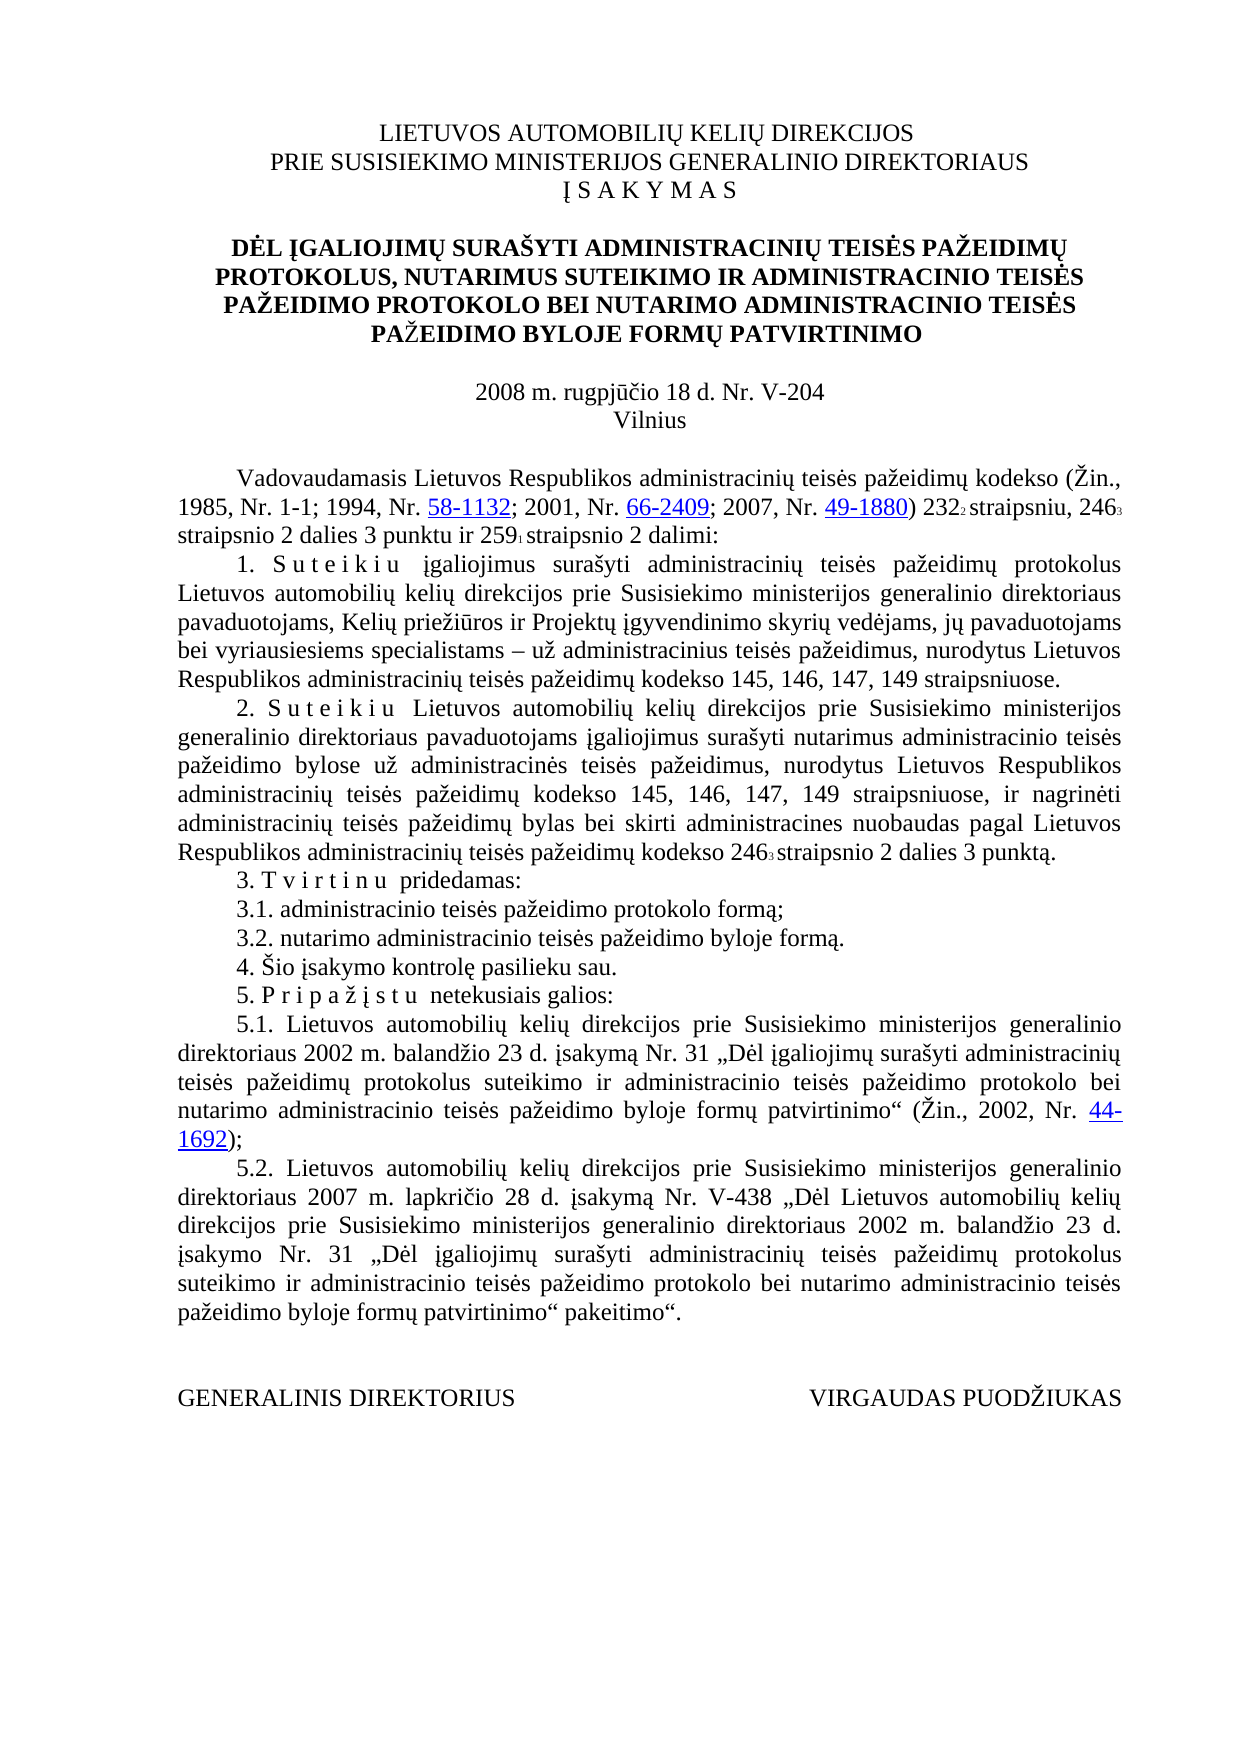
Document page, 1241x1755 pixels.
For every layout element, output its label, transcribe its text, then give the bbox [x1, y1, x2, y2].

text 3. Tvirtinu pridedamas: [177, 866, 1122, 894]
text Vilnius [177, 406, 1122, 434]
text LIETUVOS AUTOMOBILIŲ KELIŲ DIREKCIJOS PRIE SUSISIEKIMO MINISTERIJOS GENERALINIO DIREKTORIAUS [177, 118, 1122, 176]
text 2008 m. rugpjūčio 18 d. Nr. V-204 [177, 377, 1122, 406]
text ĮSAKYMAS [177, 176, 1122, 204]
text 5.2. Lietuvos automobilių kelių direkcijos prie Susisiekimo ministerijos generalinio direktoriaus 2007 m. lapkričio 28 d. įsakymą Nr. V-438 „Dėl Lietuvos automobilių kelių direkcijos prie Susisiekimo ministerijos generalinio direktoriaus 2002 m. balandžio 23 d. įsakymo Nr. 31 „Dėl įgaliojimų surašyti administracinių teisės pažeidimų protokolus suteikimo ir administracinio teisės pažeidimo protokolo bei nutarimo administracinio teisės pažeidimo byloje formų patvirtinimo“ pakeitimo“. [177, 1153, 1122, 1326]
text 5.1. Lietuvos automobilių kelių direkcijos prie Susisiekimo ministerijos generalinio direktoriaus 2002 m. balandžio 23 d. įsakymą Nr. 31 „Dėl įgaliojimų surašyti administracinių teisės pažeidimų protokolus suteikimo ir administracinio teisės pažeidimo protokolo bei nutarimo administracinio teisės pažeidimo byloje formų patvirtinimo“ (Žin., 2002, Nr. 44-1692); [177, 1009, 1122, 1153]
text Vadovaudamasis Lietuvos Respublikos administracinių teisės pažeidimų kodekso (Žin., 1985, Nr. 1-1; 1994, Nr. 58-1132; 2001, Nr. 66-2409; 2007, Nr. 49-1880) 2322 straipsniu, 2463 straipsnio 2 dalies 3 punktu ir 2591 straipsnio 2 dalimi: [177, 463, 1122, 549]
text 3.2. nutarimo administracinio teisės pažeidimo byloje formą. [177, 923, 1122, 952]
text 5. Pripažįstu netekusiais galios: [177, 981, 1122, 1009]
text 2. Suteikiu Lietuvos automobilių kelių direkcijos prie Susisiekimo ministerijos generalinio direktoriaus pavaduotojams įgaliojimus surašyti nutarimus administracinio teisės pažeidimo bylose už administracinės teisės pažeidimus, nurodytus Lietuvos Respublikos administracinių teisės pažeidimų kodekso 145, 146, 147, 149 straipsniuose, ir nagrinėti administracinių teisės pažeidimų bylas bei skirti administracines nuobaudas pagal Lietuvos Respublikos administracinių teisės pažeidimų kodekso 2463 straipsnio 2 dalies 3 punktą. [177, 693, 1122, 866]
text DĖL ĮGALIOJIMŲ SURAŠYTI ADMINISTRACINIŲ TEISĖS PAŽEIDIMŲ PROTOKOLUS, NUTARIMUS SUTEIKIMO IR ADMINISTRACINIO TEISĖS PAŽEIDIMO PROTOKOLO BEI NUTARIMO ADMINISTRACINIO TEISĖS PAŽEIDIMO BYLOJE FORMŲ PATVIRTINIMO [177, 233, 1122, 348]
text 3.1. administracinio teisės pažeidimo protokolo formą; [177, 894, 1122, 923]
text 1. Suteikiu įgaliojimus surašyti administracinių teisės pažeidimų protokolus Lietuvos automobilių kelių direkcijos prie Susisiekimo ministerijos generalinio direktoriaus pavaduotojams, Kelių priežiūros ir Projektų įgyvendinimo skyrių vedėjams, jų pavaduotojams bei vyriausiesiems specialistams – už administracinius teisės pažeidimus, nurodytus Lietuvos Respublikos administracinių teisės pažeidimų kodekso 145, 146, 147, 149 straipsniuose. [177, 549, 1122, 693]
text GENERALINIS DIREKTORIUS VIRGAUDAS PUODŽIUKAS [177, 1383, 1122, 1412]
text 4. Šio įsakymo kontrolę pasilieku sau. [177, 952, 1122, 981]
